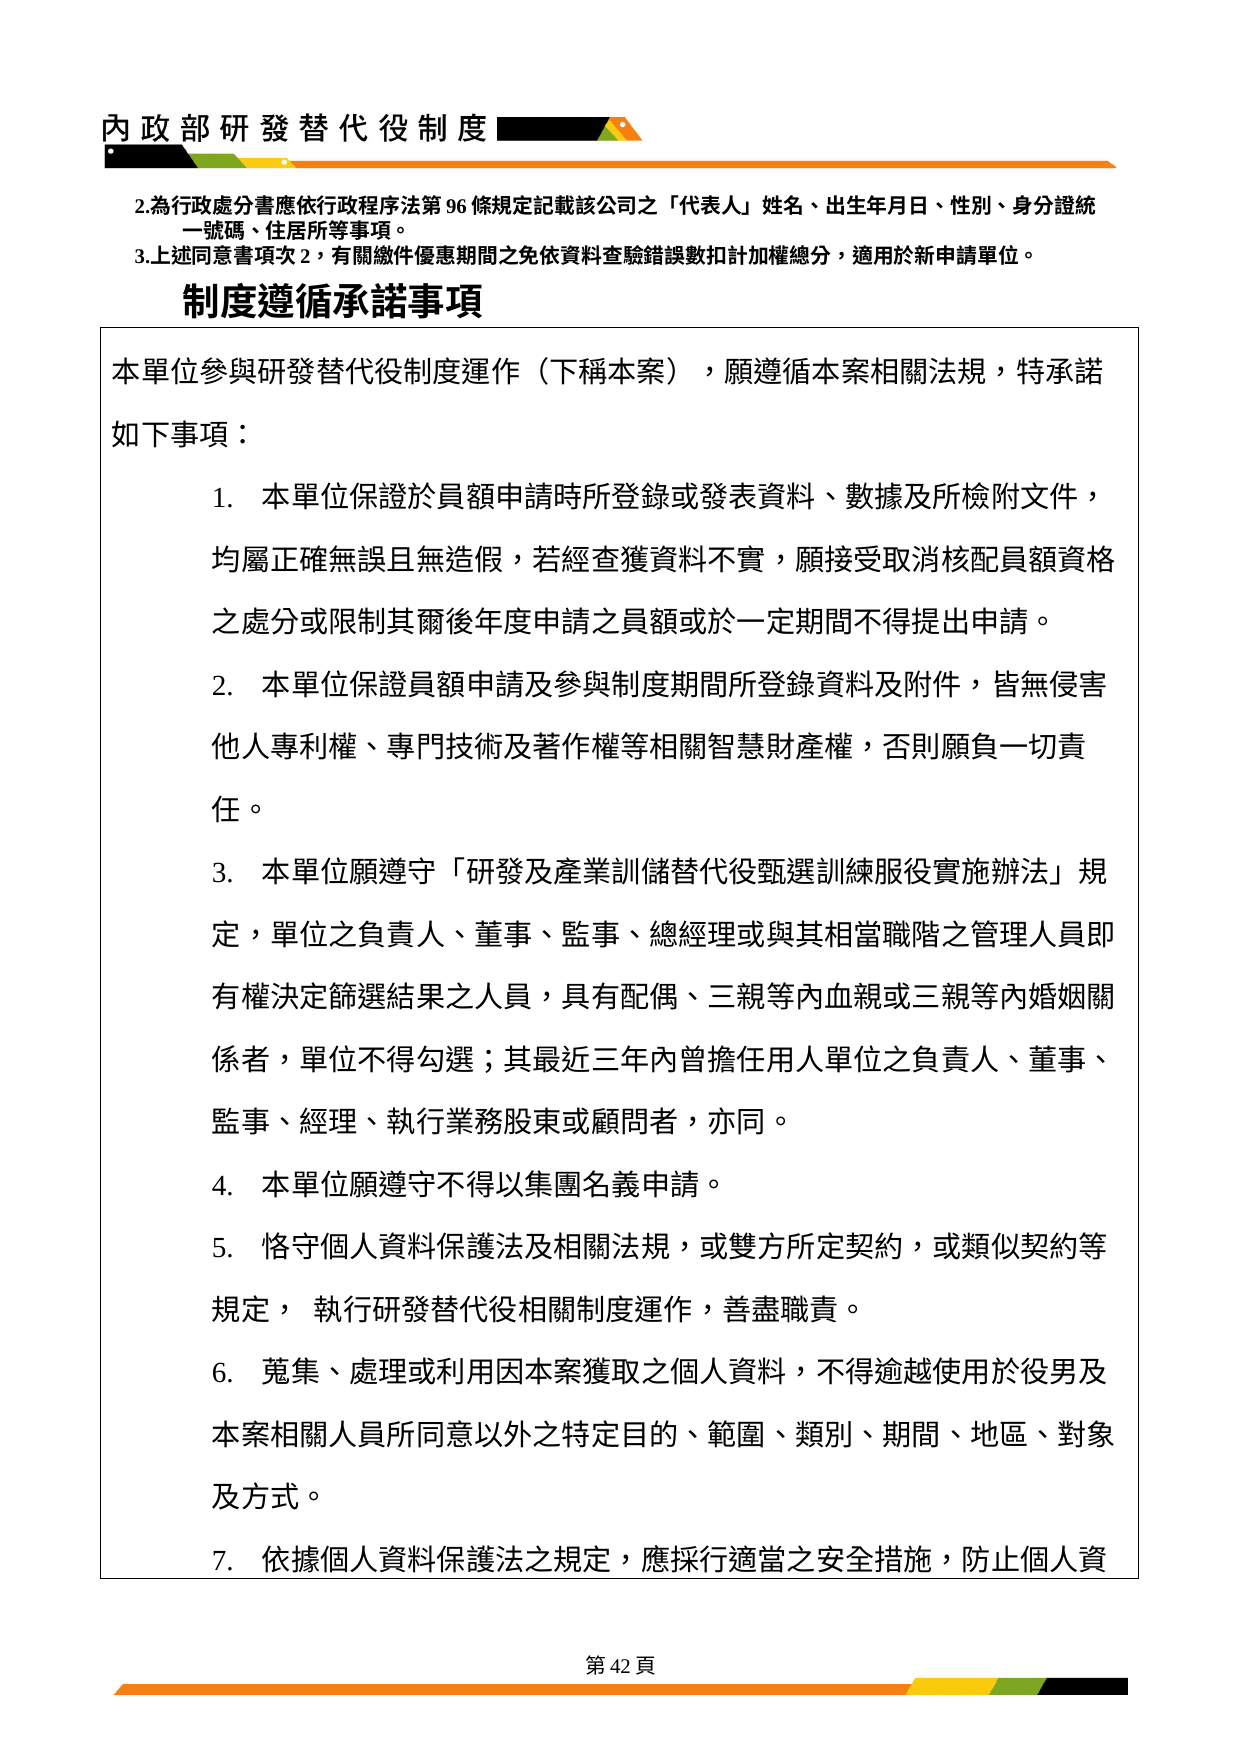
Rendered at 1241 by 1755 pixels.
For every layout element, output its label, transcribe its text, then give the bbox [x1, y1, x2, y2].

table_header 本單位參與研發替代役制度運作（下稱本案），願遵循本案相關法規，特承諾如下事項： 本單位保證於員額申請時所登錄或發表資料、數據及所檢附文件，均屬正確無誤且無造假，若經查獲資料不實，願接受取消核配員額資格之處分或限制其爾後年度申請之員額或於一定期間不得提出申請。 本單位保證員額申請及參與制度期間所登錄資料及附件，皆無侵害他人專利權、專門技術及著作權等相關智慧財產權，否則願負一切責任。 本單位願遵守「研發及產業訓儲替代役甄選訓練服役實施辦法」規定，單位之負責人、董事、監事、總經理或與其相當職階之管理人員即有權決定篩選結果之人員，具有配偶、三親等內血親或三親等內婚姻關係者，單位不得勾選；其最近三年內曾擔任用人單位之負責人、董事、監事、經理、執行業務股東或顧問者，亦同。 本單位願遵守不得以集團名義申請。 恪守個人資料保護法及相關法規，或雙方所定契約，或類似契約等規定， 執行研發替代役相關制度運作，善盡職責。 蒐集、處理或利用因本案獲取之個人資料，不得逾越使用於役男及本案相關人員所同意以外之特定目的、範圍、類別、期間、地區、對象及方式。 依據個人資料保護法之規定，應採行適當之安全措施，防止個人資 [101, 328, 1138, 1578]
text 3.上述同意書項次2，有關繳件優惠期間之免依資料查驗錯誤數扣計加權總分，適用於新申請單位。 [100, 244, 1140, 269]
text 制度遵循承諾事項 [182, 269, 1140, 327]
text 一號碼、住居所等事項。 [182, 219, 1140, 244]
text 2.為行政處分書應依行政程序法第96條規定記載該公司之「代表人」姓名、出生年月日、性別、身分證統 [100, 194, 1140, 219]
